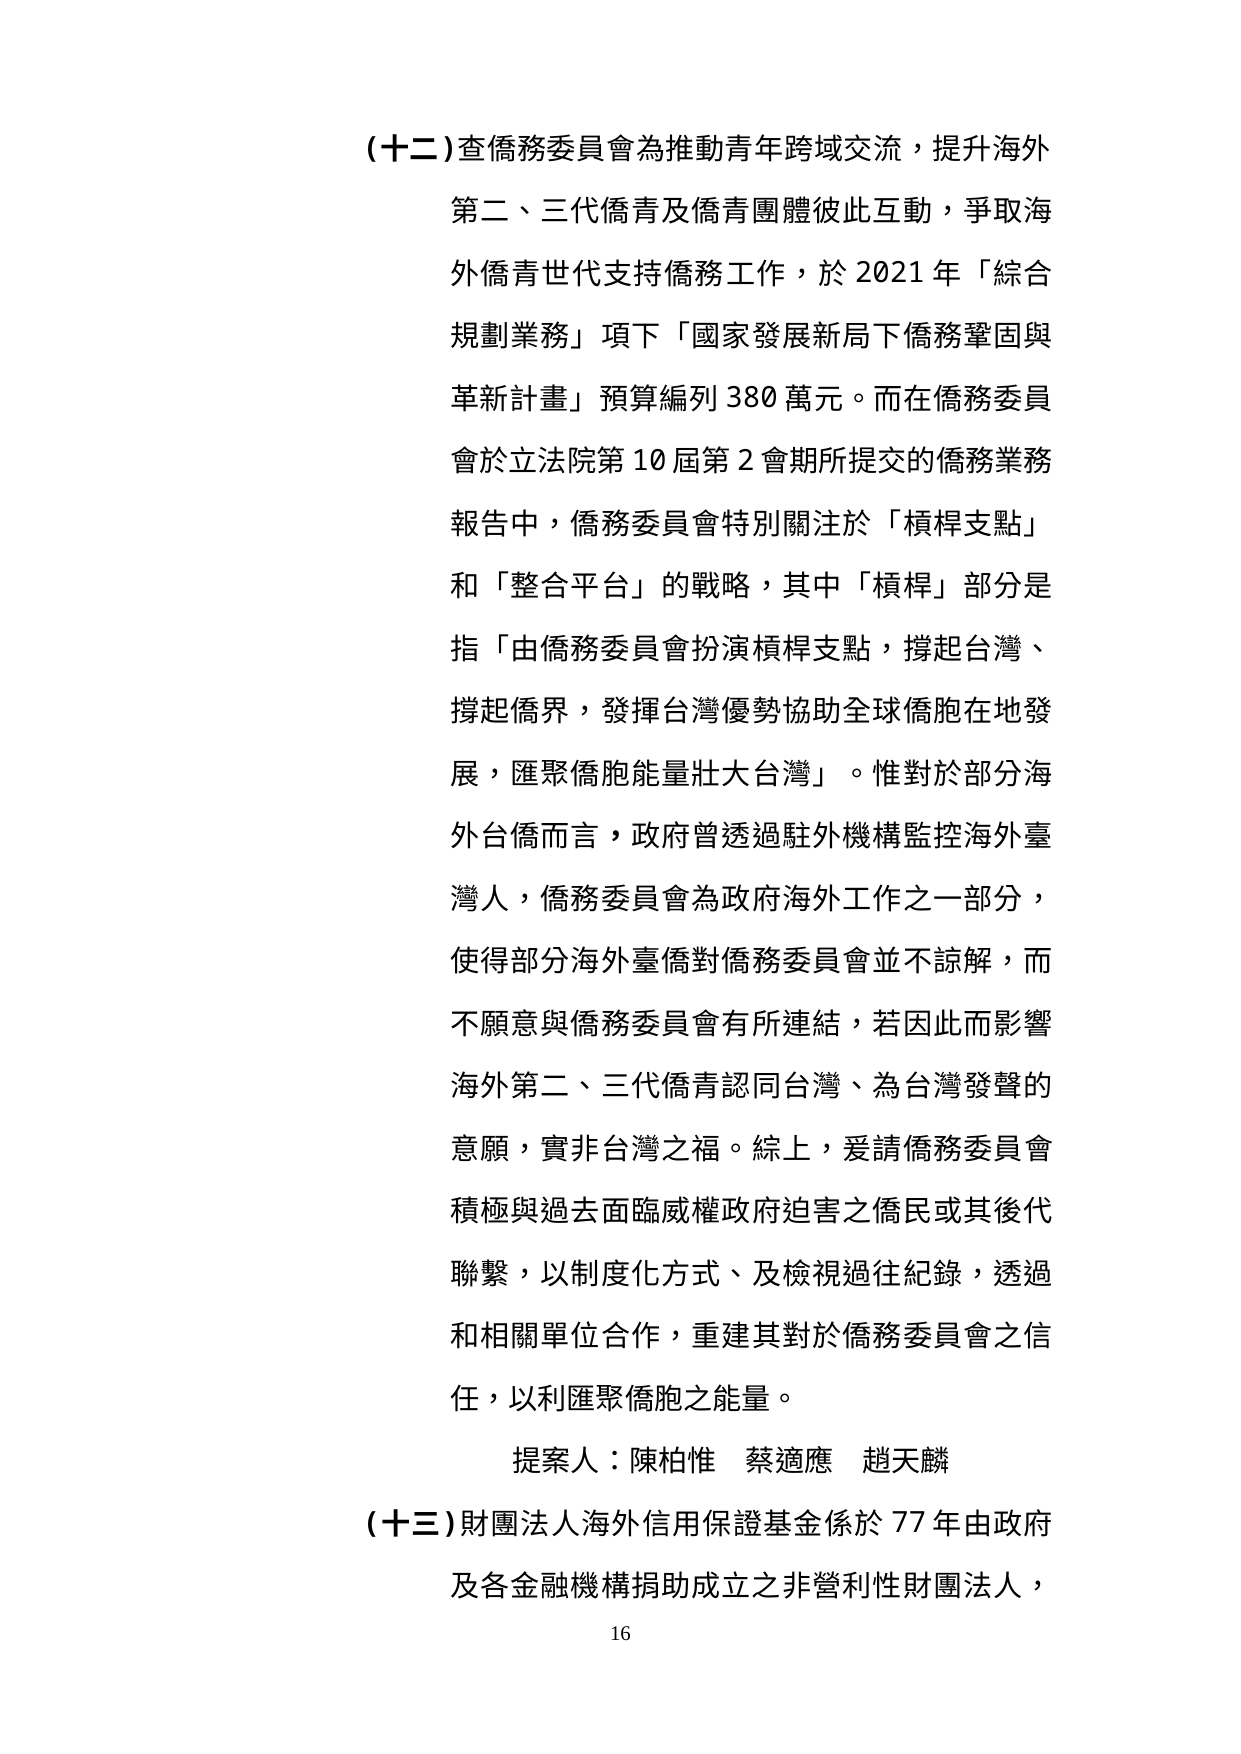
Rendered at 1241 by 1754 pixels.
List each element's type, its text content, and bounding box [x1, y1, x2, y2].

text (十三)財團法人海外信用保證基金係於77年由政府及各金融機構捐助成立之非營利性財團法人， [362, 1480, 1053, 1605]
text (十二)查僑務委員會為推動青年跨域交流，提升海外第二、三代僑青及僑青團體彼此互動，爭取海外僑青世代支持僑務工作，於2021年「綜合規劃業務」項下「國家發展新局下僑務鞏固與革新計畫」預算編列380萬元。而在僑務委員會於立法院第10屆第2會期所提交的僑務業務報告中，僑務委員會特別關注於「槓桿支點」和「整合平台」的戰略，其中「槓桿」部分是指「由僑務委員會扮演槓桿支點，撐起台灣、撐起僑界，發揮台灣優勢協助全球僑胞在地發展，匯聚僑胞能量壯大台灣」。惟對於部分海外台僑而言，政府曾透過駐外機構監控海外臺灣人，僑務委員會為政府海外工作之一部分，使得部分海外臺僑對僑務委員會並不諒解，而不願意與僑務委員會有所連結，若因此而影響海外第二、三代僑青認同台灣、為台灣發聲的意願，實非台灣之福。綜上，爰請僑務委員會積極與過去面臨威權政府迫害之僑民或其後代聯繫，以制度化方式、及檢視過往紀錄，透過和相關單位合作，重建其對於僑務委員會之信任，以利匯聚僑胞之能量。 [362, 105, 1053, 1417]
text 提案人：陳柏惟 蔡適應 趙天麟 [512, 1417, 1053, 1480]
